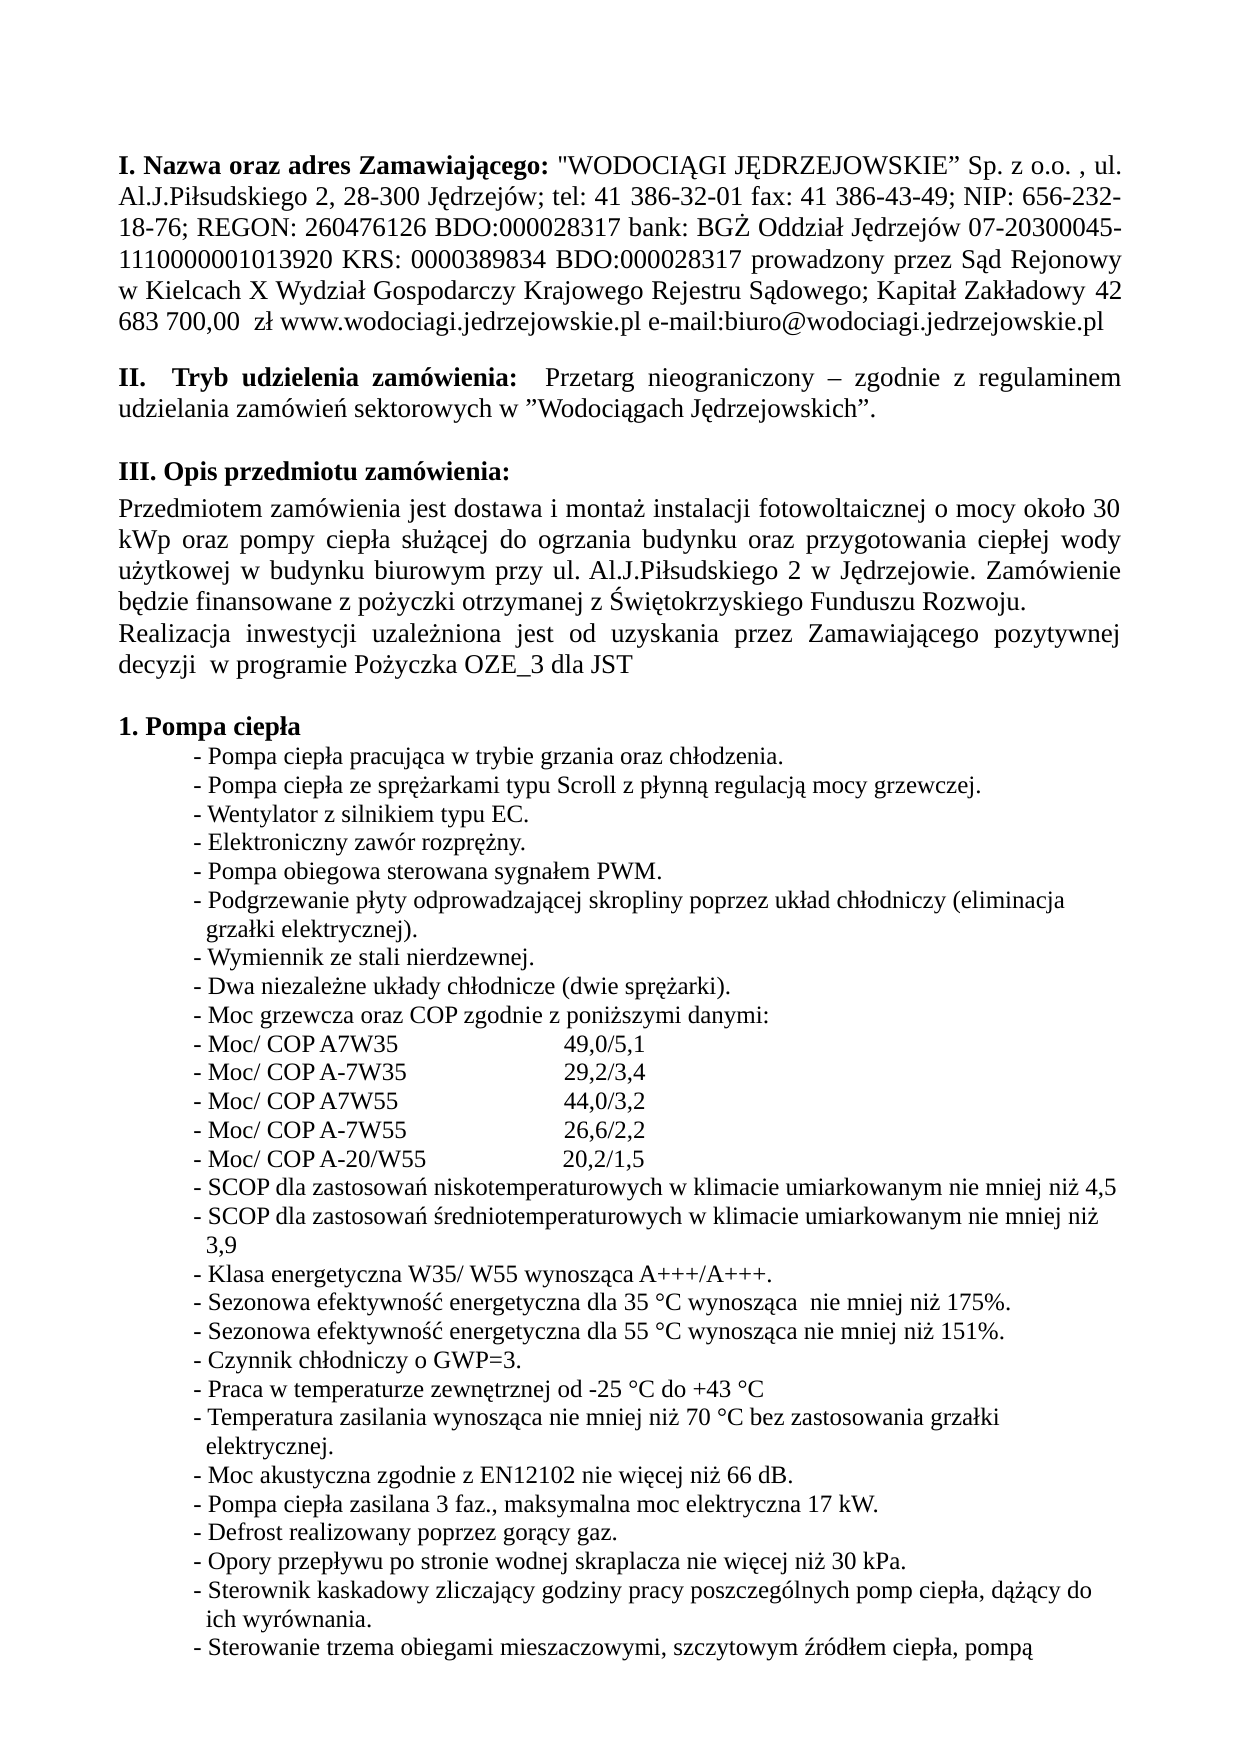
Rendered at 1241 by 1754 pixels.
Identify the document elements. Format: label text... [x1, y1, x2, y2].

list - Pompa obiegowa sterowana sygnałem PWM. [193, 856, 1122, 885]
list - Moc grzewcza oraz COP zgodnie z poniższymi danymi: [193, 1000, 1122, 1029]
text Realizacja inwestycji uzależniona jest od uzyskania przez Zamawiającego pozytywnej decyzji w programie Pożyczka OZE_3 dla JST [118, 617, 1122, 679]
list - Pompa ciepła zasilana 3 faz., maksymalna moc elektryczna 17 kW. [193, 1489, 1122, 1517]
list - Wentylator z silnikiem typu EC. [193, 799, 1122, 827]
text 1. Pompa ciepła [118, 710, 1122, 741]
list - Temperatura zasilania wynosząca nie mniej niż 70 °C bez zastosowania grzałki [193, 1402, 1122, 1431]
list - Opory przepływu po stronie wodnej skraplacza nie więcej niż 30 kPa. [193, 1546, 1122, 1575]
list - Sterowanie trzema obiegami mieszaczowymi, szczytowym źródłem ciepła, pompą [193, 1632, 1122, 1661]
list - Podgrzewanie płyty odprowadzającej skropliny poprzez układ chłodniczy (eliminacja [193, 885, 1122, 914]
list - Wymiennik ze stali nierdzewnej. [193, 942, 1122, 971]
list - SCOP dla zastosowań niskotemperaturowych w klimacie umiarkowanym nie mniej niż 4,5 [193, 1172, 1122, 1201]
list - Moc/ COP A7W35 49,0/5,1 [193, 1029, 1122, 1057]
list - Moc/ COP A7W55 44,0/3,2 [193, 1086, 1122, 1115]
list - Elektroniczny zawór rozprężny. [193, 827, 1122, 856]
list grzałki elektrycznej). [118, 914, 1122, 942]
list - Pompa ciepła ze sprężarkami typu Scroll z płynną regulacją mocy grzewczej. [193, 770, 1122, 799]
list - Pompa ciepła pracująca w trybie grzania oraz chłodzenia. [118, 741, 1122, 770]
list - Sezonowa efektywność energetyczna dla 35 °C wynosząca nie mniej niż 175%. [193, 1287, 1122, 1316]
list ich wyrównania. [118, 1604, 1122, 1632]
list 3,9 [118, 1230, 1122, 1259]
text I. Nazwa oraz adres Zamawiającego: ''WODOCIĄGI JĘDRZEJOWSKIE” Sp. z o.o. , ul. Al.J.Piłsudskiego 2, 28-300 Jędrzejów; tel: 41 386-32-01 fax: 41 386-43-49; NIP: 656-232-18-76; REGON: 260476126 BDO:000028317 bank: BGŻ Oddział Jędrzejów 07-20300045-1110000001013920 KRS: 0000389834 BDO:000028317 prowadzony przez Sąd Rejonowy w Kielcach X Wydział Gospodarczy Krajowego Rejestru Sądowego; Kapitał Zakładowy 42 683 700,00 zł www.wodociagi.jedrzejowskie.pl e-mail:biuro@wodociagi.jedrzejowskie.pl [118, 149, 1122, 336]
text Przedmiotem zamówienia jest dostawa i montaż instalacji fotowoltaicznej o mocy około 30 kWp oraz pompy ciepła służącej do ogrzania budynku oraz przygotowania ciepłej wody użytkowej w budynku biurowym przy ul. Al.J.Piłsudskiego 2 w Jędrzejowie. Zamówienie będzie finansowane z pożyczki otrzymanej z Świętokrzyskiego Funduszu Rozwoju. [118, 492, 1122, 617]
list - Dwa niezależne układy chłodnicze (dwie sprężarki). [193, 971, 1122, 1000]
list - Moc/ COP A-7W35 29,2/3,4 [193, 1057, 1122, 1086]
list - Moc/ COP A-20/W55 20,2/1,5 [193, 1144, 1122, 1172]
list - Sezonowa efektywność energetyczna dla 55 °C wynosząca nie mniej niż 151%. [193, 1316, 1122, 1345]
list - Czynnik chłodniczy o GWP=3. [193, 1345, 1122, 1374]
list - Praca w temperaturze zewnętrznej od -25 °C do +43 °C [193, 1374, 1122, 1402]
list elektrycznej. [193, 1431, 1122, 1460]
list - Moc/ COP A-7W55 26,6/2,2 [193, 1115, 1122, 1144]
list - Defrost realizowany poprzez gorący gaz. [193, 1517, 1122, 1546]
list - Klasa energetyczna W35/ W55 wynosząca A+++/A+++. [193, 1259, 1122, 1287]
list - Sterownik kaskadowy zliczający godziny pracy poszczególnych pomp ciepła, dążący do [193, 1575, 1122, 1604]
list - SCOP dla zastosowań średniotemperaturowych w klimacie umiarkowanym nie mniej niż [193, 1201, 1122, 1230]
subtitle III. Opis przedmiotu zamówienia: [118, 455, 1122, 486]
list - Moc akustyczna zgodnie z EN12102 nie więcej niż 66 dB. [193, 1460, 1122, 1489]
subtitle II. Tryb udzielenia zamówienia: Przetarg nieograniczony – zgodnie z regulaminem udzielania zamówień sektorowych w ”Wodociągach Jędrzejowskich”. [118, 361, 1122, 423]
